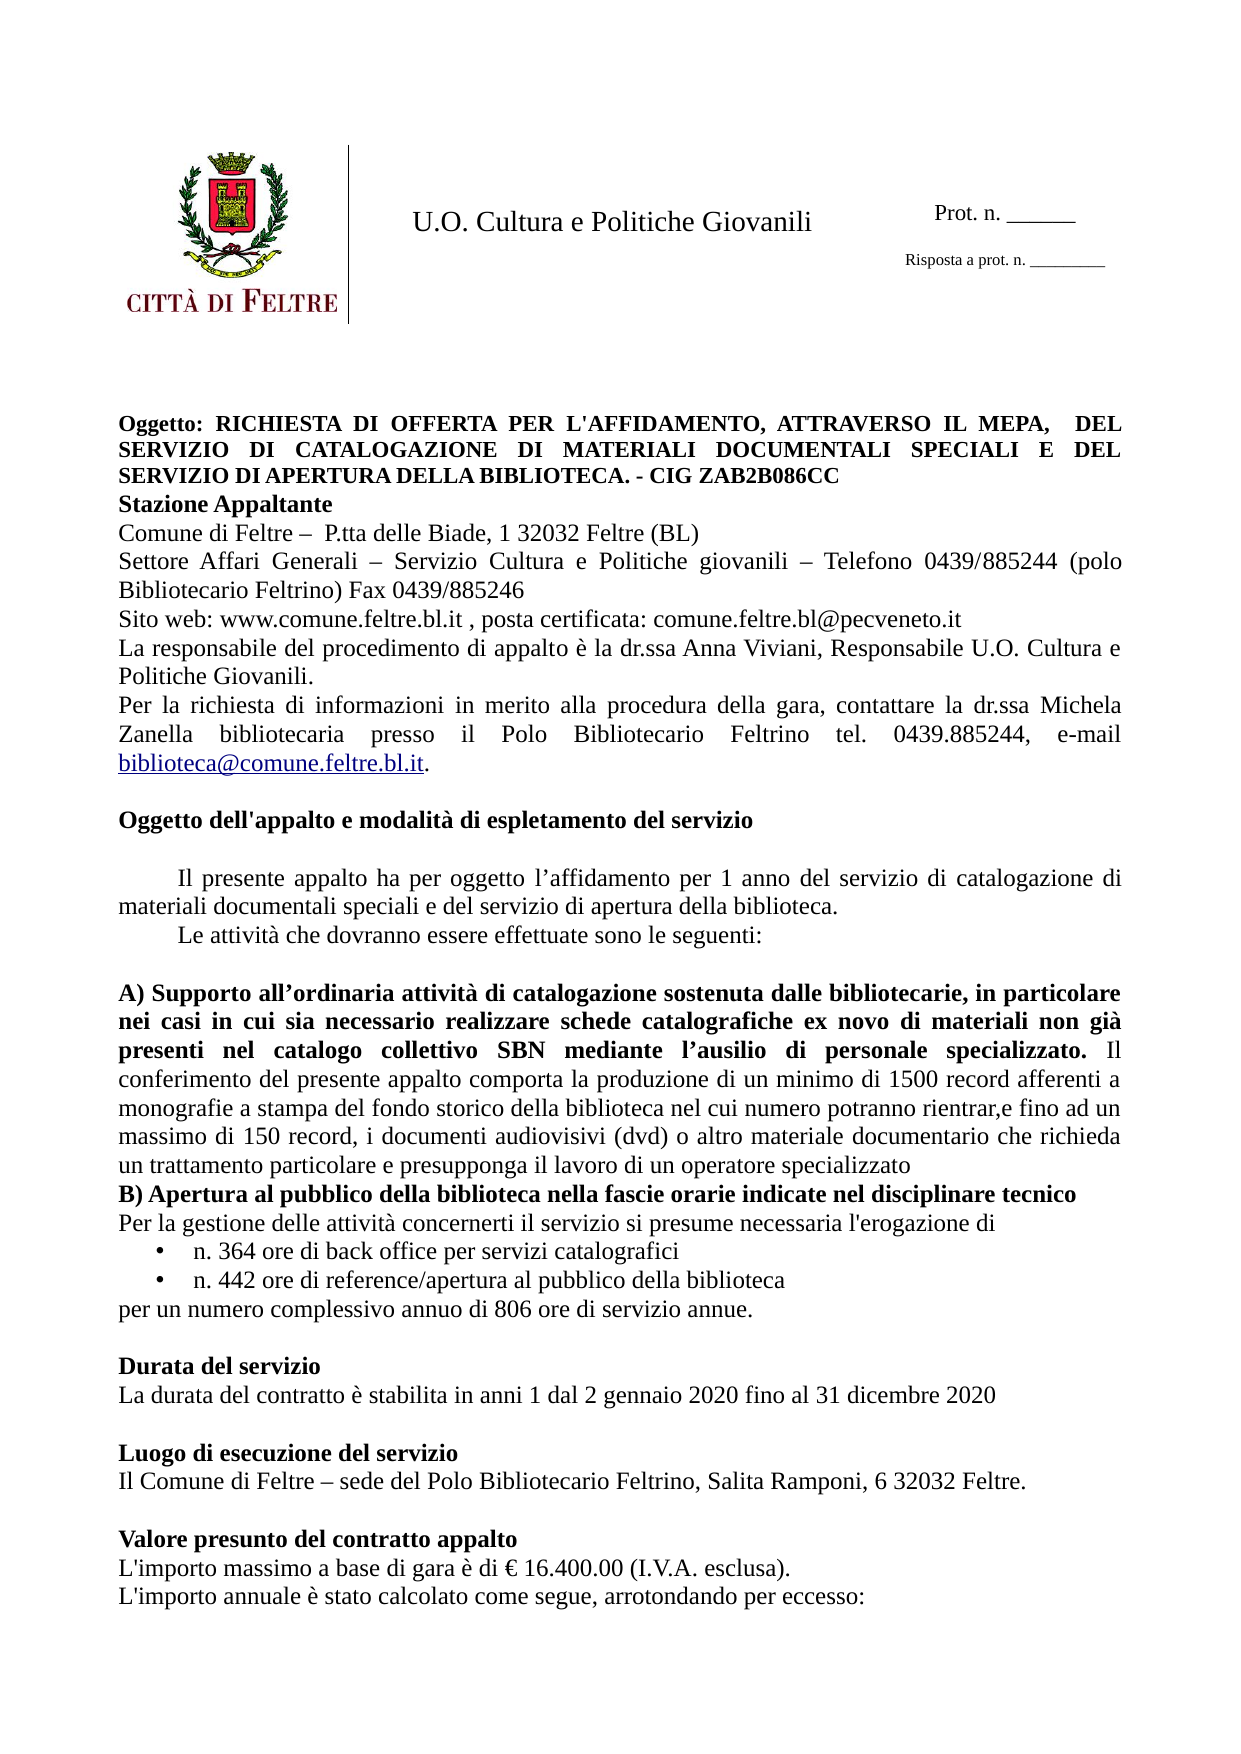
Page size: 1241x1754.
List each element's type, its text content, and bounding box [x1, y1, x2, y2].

text Il presente appalto ha per oggetto l’affidamento per 1 anno DEL SERVIZIO DI CATALOGAZIONE DI MATERIALI DOCUMENTALI SPECIALI E DEL SERVIZIO DI APERTURA DELLA BIBLIOTECA. [118, 863, 1122, 920]
text per un numero complessivo annuo di 806 ore di servizio annue. [118, 1294, 1122, 1323]
text Luogo di esecuzione del servizio [118, 1438, 1122, 1466]
text Il Comune di Feltre – sede del Polo Bibliotecario Feltrino, Salita Ramponi, 6 32032 Feltre. [118, 1466, 1122, 1495]
text Oggetto dell'appalto e modalità di espletamento del servizio [118, 805, 1122, 834]
text Per la richiesta di informazioni in merito alla procedura della gara, contattare la dr.ssa Michela Zanella bibliotecaria presso il Polo Bibliotecario Feltrino tel. 0439.885244, e-mail biblioteca@comune.feltre.bl.it. [118, 690, 1122, 776]
text A) Supporto all’ordinaria attività di catalogazione sostenuta dalle bibliotecarie, in particolare nei casi in cui sia necessario realizzare schede catalografiche ex novo di materiali non già presenti nel catalogo collettivo SBN mediante l’ausilio di personale specializzato. Il conferimento del presente appalto comporta la produzione di un minimo di 1500 record afferenti a monografie a stampa del fondo storico della biblioteca nel cui numero potranno rientrar,e fino ad un massimo di 150 record, i documenti audiovisivi (dvd) o altro materiale documentario che richieda un trattamento particolare e presupponga il lavoro di un operatore specializzato [118, 978, 1122, 1179]
text Sito web: www.comune.feltre.bl.it , posta certificata: comune.feltre.bl@pecveneto.it [118, 604, 1122, 633]
picture [127, 152, 337, 312]
list n. 364 ore di back office per servizi catalografici [156, 1236, 1122, 1265]
text La durata del contratto è stabilita in anni 1 dal 2 gennaio 2020 fino al 31 dicembre 2020 [118, 1380, 1122, 1409]
table_header Prot. n. ______ Risposta a prot. n. _________ [876, 145, 1122, 324]
table_header U.O. Cultura e Politiche Giovanili [349, 145, 876, 324]
list n. 442 ore di reference/apertura al pubblico della biblioteca [156, 1265, 1122, 1294]
text Per la gestione delle attività concernerti il servizio si presume necessaria l'erogazione di [118, 1208, 1122, 1236]
text Oggetto: RICHIESTA DI OFFERTA PER L'AFFIDAMENTO, ATTRAVERSO IL MEPA, DEL SERVIZIO DI CATALOGAZIONE DI MATERIALI DOCUMENTALI SPECIALI E DEL SERVIZIO DI APERTURA DELLA BIBLIOTECA. - CIG ZAB2B086CC [118, 410, 1122, 489]
text Durata del servizio [118, 1351, 1122, 1380]
text Le attività che dovranno essere effettuate sono le seguenti: [118, 920, 1122, 949]
text L'importo massimo a base di gara è di € 16.400.00 (I.V.A. esclusa). [118, 1553, 1122, 1581]
text Stazione Appaltante [118, 489, 1122, 518]
text Settore Affari Generali – Servizio Cultura e Politiche giovanili – Telefono 0439/885244 (polo Bibliotecario Feltrino) Fax 0439/885246 [118, 546, 1122, 604]
text L'importo annuale è stato calcolato come segue, arrotondando per eccesso: [118, 1581, 1122, 1610]
text La responsabile del procedimento di appalto è la dr.ssa Anna Viviani, Responsabile U.O. Cultura e Politiche Giovanili. [118, 633, 1122, 690]
text B) Apertura al pubblico della biblioteca nella fascie orarie indicate nel disciplinare tecnico [118, 1179, 1122, 1208]
table_header [118, 145, 348, 324]
text Comune di Feltre – P.tta delle Biade, 1 32032 Feltre (BL) [118, 518, 1122, 546]
text Valore presunto del contratto appalto [118, 1524, 1122, 1553]
